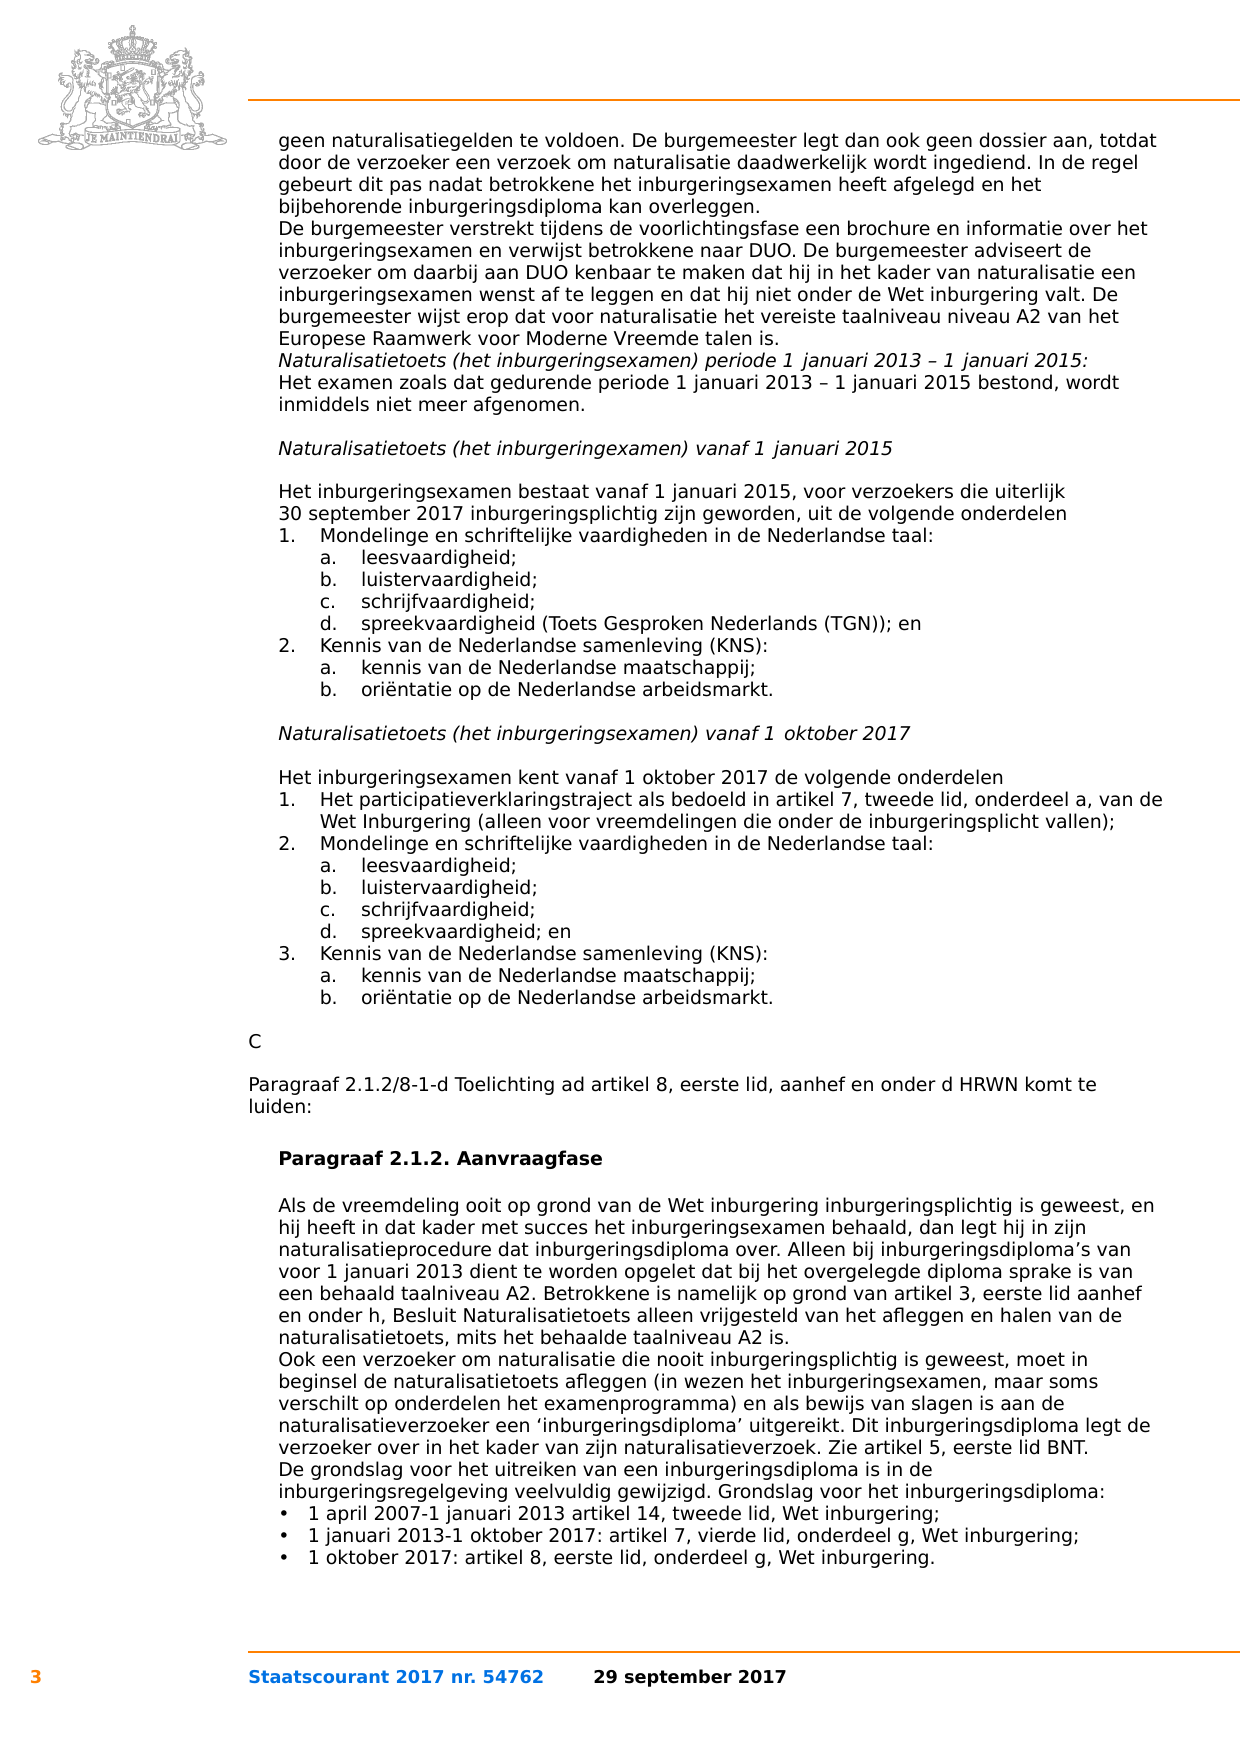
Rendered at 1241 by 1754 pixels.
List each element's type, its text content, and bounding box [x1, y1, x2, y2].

subtitle Naturalisatietoets (het inburgeringsexamen) vanaf 1 oktober 2017 [278, 723, 1163, 745]
text 1. Het participatieverklaringstraject als bedoeld in artikel 7, tweede lid, onderdeel a, van de Wet Inburgering (alleen voor vreemdelingen die onder de inburgeringsplicht vallen); [278, 789, 1163, 833]
text d. spreekvaardigheid; en [319, 921, 1163, 943]
text geen naturalisatiegelden te voldoen. De burgemeester legt dan ook geen dossier aan, totdat door de verzoeker een verzoek om naturalisatie daadwerkelijk wordt ingediend. In de regel gebeurt dit pas nadat betrokkene het inburgeringsexamen heeft afgelegd en het bijbehorende inburgeringsdiploma kan overleggen. [278, 130, 1163, 218]
text a. leesvaardigheid; [319, 855, 1163, 877]
text a. kennis van de Nederlandse maatschappij; [319, 965, 1163, 987]
subtitle Naturalisatietoets (het inburgeringexamen) vanaf 1 januari 2015 [278, 437, 1163, 459]
text 3. Kennis van de Nederlandse samenleving (KNS): [278, 943, 1163, 965]
text • 1 oktober 2017: artikel 8, eerste lid, onderdeel g, Wet inburgering. [278, 1547, 1163, 1569]
text b. oriëntatie op de Nederlandse arbeidsmarkt. [319, 679, 1163, 701]
text De burgemeester verstrekt tijdens de voorlichtingsfase een brochure en informatie over het inburgeringsexamen en verwijst betrokkene naar DUO. De burgemeester adviseert de verzoeker om daarbij aan DUO kenbaar te maken dat hij in het kader van naturalisatie een inburgeringsexamen wenst af te leggen en dat hij niet onder de Wet inburgering valt. De burgemeester wijst erop dat voor naturalisatie het vereiste taalniveau niveau A2 van het Europese Raamwerk voor Moderne Vreemde talen is. [278, 218, 1163, 350]
text d. spreekvaardigheid (Toets Gesproken Nederlands (TGN)); en [319, 613, 1163, 635]
text Het examen zoals dat gedurende periode 1 januari 2013 – 1 januari 2015 bestond, wordt inmiddels niet meer afgenomen. [278, 372, 1163, 416]
text Naturalisatietoets (het inburgeringsexamen) periode 1 januari 2013 – 1 januari 2015: [278, 350, 1163, 372]
text C [248, 1031, 1163, 1052]
text c. schrijfvaardigheid; [319, 899, 1163, 921]
text 1. Mondelinge en schriftelijke vaardigheden in de Nederlandse taal: [278, 525, 1163, 547]
text c. schrijfvaardigheid; [319, 591, 1163, 613]
text Ook een verzoeker om naturalisatie die nooit inburgeringsplichtig is geweest, moet in beginsel de naturalisatietoets afleggen (in wezen het inburgeringsexamen, maar soms verschilt op onderdelen het examenprogramma) en als bewijs van slagen is aan de naturalisatieverzoeker een ‘inburgeringsdiploma’ uitgereikt. Dit inburgeringsdiploma legt de verzoeker over in het kader van zijn naturalisatieverzoek. Zie artikel 5, eerste lid BNT. [278, 1349, 1163, 1459]
text Paragraaf 2.1.2/8-1-d Toelichting ad artikel 8, eerste lid, aanhef en onder d HRWN komt te luiden: [248, 1074, 1163, 1118]
text Als de vreemdeling ooit op grond van de Wet inburgering inburgeringsplichtig is geweest, en hij heeft in dat kader met succes het inburgeringsexamen behaald, dan legt hij in zijn naturalisatieprocedure dat inburgeringsdiploma over. Alleen bij inburgeringsdiploma’s van voor 1 januari 2013 dient te worden opgelet dat bij het overgelegde diploma sprake is van een behaald taalniveau A2. Betrokkene is namelijk op grond van artikel 3, eerste lid aanhef en onder h, Besluit Naturalisatietoets alleen vrijgesteld van het afleggen en halen van de naturalisatietoets, mits het behaalde taalniveau A2 is. [278, 1195, 1163, 1349]
text b. oriëntatie op de Nederlandse arbeidsmarkt. [319, 987, 1163, 1009]
picture [38, 25, 227, 150]
text De grondslag voor het uitreiken van een inburgeringsdiploma is in de inburgeringsregelgeving veelvuldig gewijzigd. Grondslag voor het inburgeringsdiploma: [278, 1459, 1163, 1503]
text b. luistervaardigheid; [319, 877, 1163, 899]
text a. leesvaardigheid; [319, 547, 1163, 569]
text a. kennis van de Nederlandse maatschappij; [319, 657, 1163, 679]
text 2. Mondelinge en schriftelijke vaardigheden in de Nederlandse taal: [278, 833, 1163, 855]
text Het inburgeringsexamen bestaat vanaf 1 januari 2015, voor verzoekers die uiterlijk 30 september 2017 inburgeringsplichtig zijn geworden, uit de volgende onderdelen [278, 481, 1163, 525]
text Het inburgeringsexamen kent vanaf 1 oktober 2017 de volgende onderdelen [278, 767, 1163, 789]
text 2. Kennis van de Nederlandse samenleving (KNS): [278, 635, 1163, 657]
text b. luistervaardigheid; [319, 569, 1163, 591]
text • 1 januari 2013-1 oktober 2017: artikel 7, vierde lid, onderdeel g, Wet inburgering; [278, 1525, 1163, 1547]
subtitle Paragraaf 2.1.2. Aanvraagfase [278, 1148, 1163, 1170]
text • 1 april 2007-1 januari 2013 artikel 14, tweede lid, Wet inburgering; [278, 1503, 1163, 1525]
